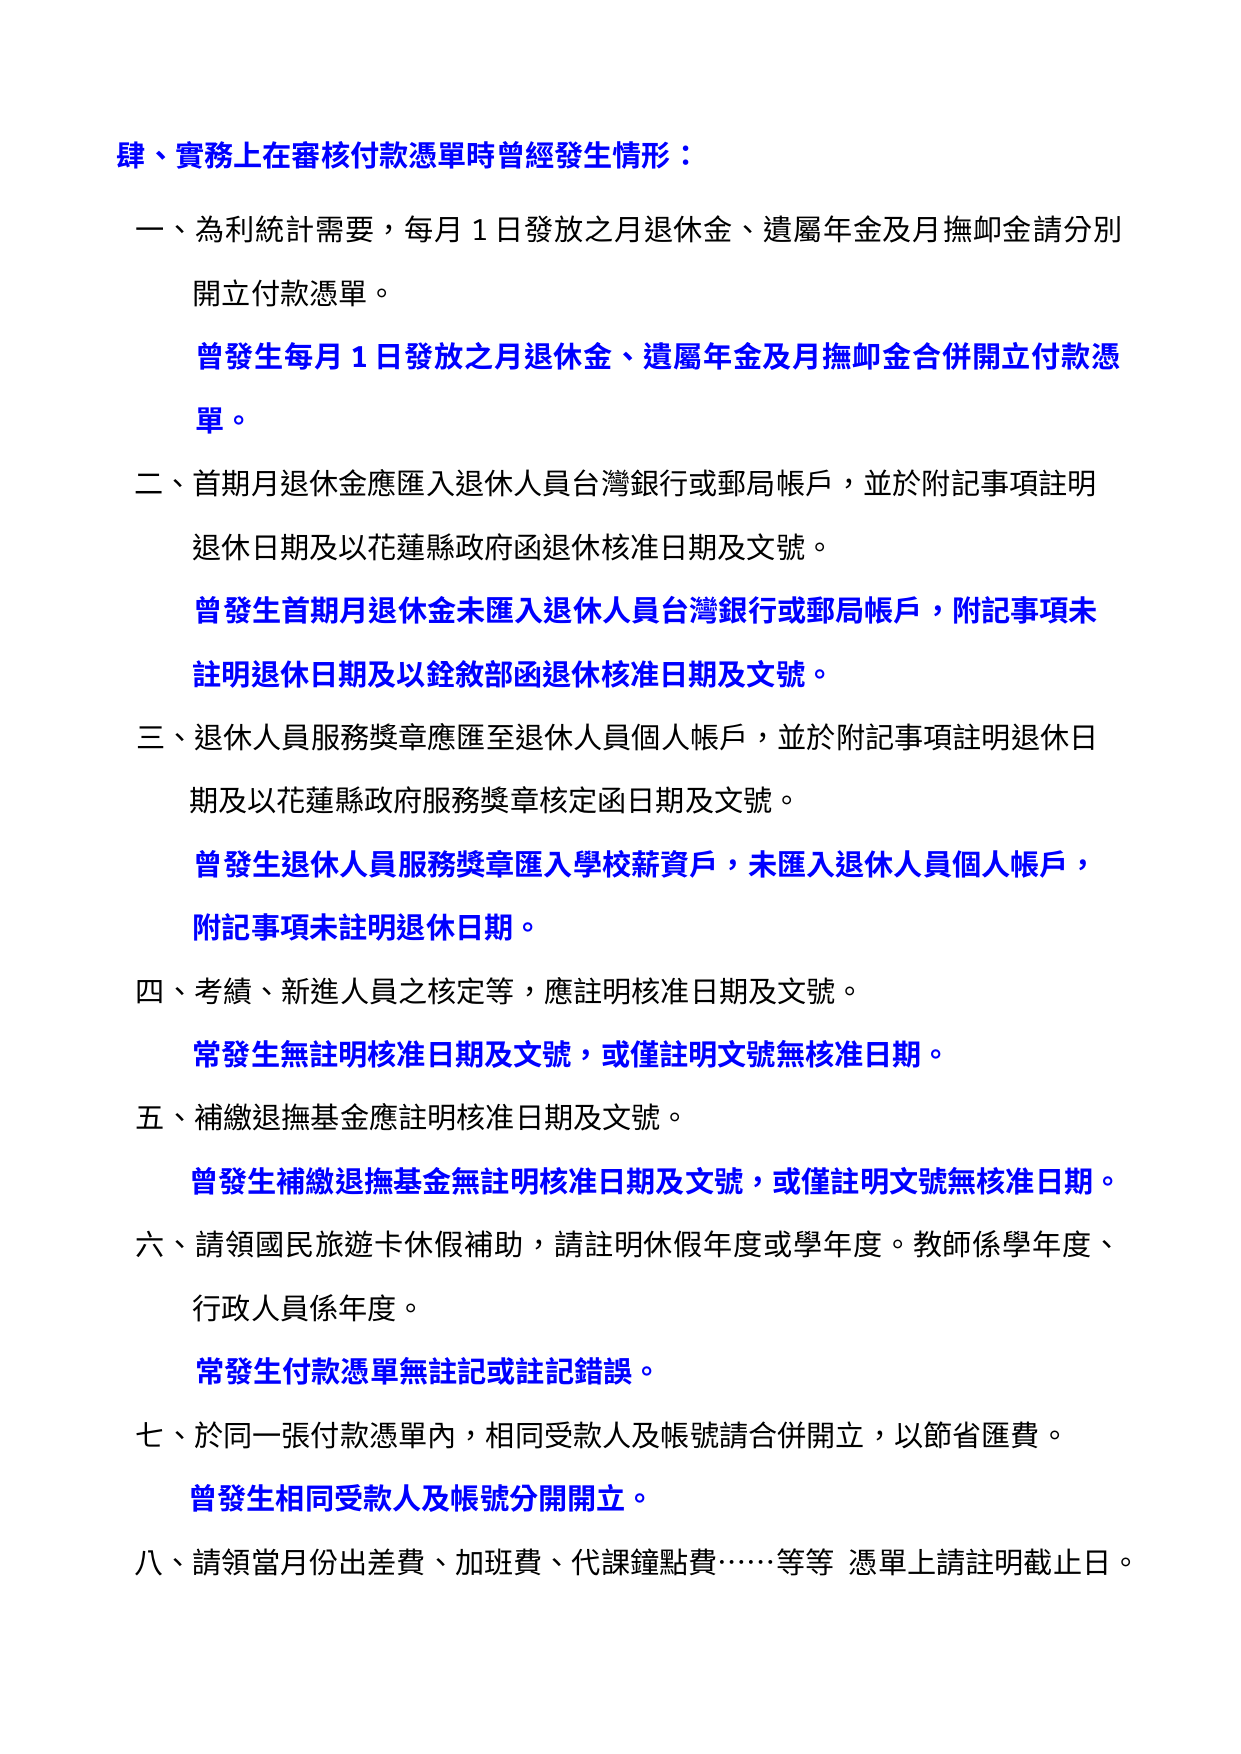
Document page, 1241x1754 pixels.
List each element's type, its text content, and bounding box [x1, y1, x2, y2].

text 常發生付款憑單無註記或註記錯誤。 [177, 1349, 1122, 1391]
text 曾發生退休人員服務獎章匯入學校薪資戶，未匯入退休人員個人帳戶，附記事項未註明退休日期。 [192, 841, 1122, 947]
text 曾發生首期月退休金未匯入退休人員台灣銀行或郵局帳戶，附記事項未註明退休日期及以銓敘部函退休核准日期及文號。 [192, 588, 1122, 693]
text 三、退休人員服務獎章應匯至退休人員個人帳戶，並於附記事項註明退休日期及以花蓮縣政府服務獎章核定函日期及文號。 [136, 714, 1122, 820]
text 曾發生補繳退撫基金無註明核准日期及文號，或僅註明文號無核准日期。 [189, 1158, 1122, 1201]
text 二、首期月退休金應匯入退休人員台灣銀行或郵局帳戶，並於附記事項註明退休日期及以花蓮縣政府函退休核准日期及文號。 [134, 461, 1122, 566]
text 六、請領國民旅遊卡休假補助，請註明休假年度或學年度。教師係學年度、行政人員係年度。 [136, 1222, 1122, 1328]
text 曾發生每月1日發放之月退休金、遺屬年金及月撫卹金合併開立付款憑單。 [195, 334, 1122, 439]
text 曾發生相同受款人及帳號分開開立。 [136, 1476, 1122, 1518]
text 八、請領當月份出差費、加班費、代課鐘點費……等等 憑單上請註明截止日。且編製日期應於截止日之後。例如:11月20日請領11月（11月1日-11月18日）加班費，則編製日期為11月18日（含）以後(實支實付款項請勿預先請款)。 [134, 1539, 1122, 1582]
text 四、考績、新進人員之核定等，應註明核准日期及文號。 [136, 968, 1122, 1011]
text 五、補繳退撫基金應註明核准日期及文號。 [136, 1095, 1122, 1137]
text 常發生無註明核准日期及文號，或僅註明文號無核准日期。 [192, 1032, 1122, 1074]
text 肆、實務上在審核付款憑單時曾經發生情形： [117, 132, 1122, 174]
text 七、於同一張付款憑單內，相同受款人及帳號請合併開立，以節省匯費。 [136, 1412, 1122, 1455]
text 一、為利統計需要，每月1日發放之月退休金、遺屬年金及月撫卹金請分別開立付款憑單。 [136, 207, 1122, 313]
